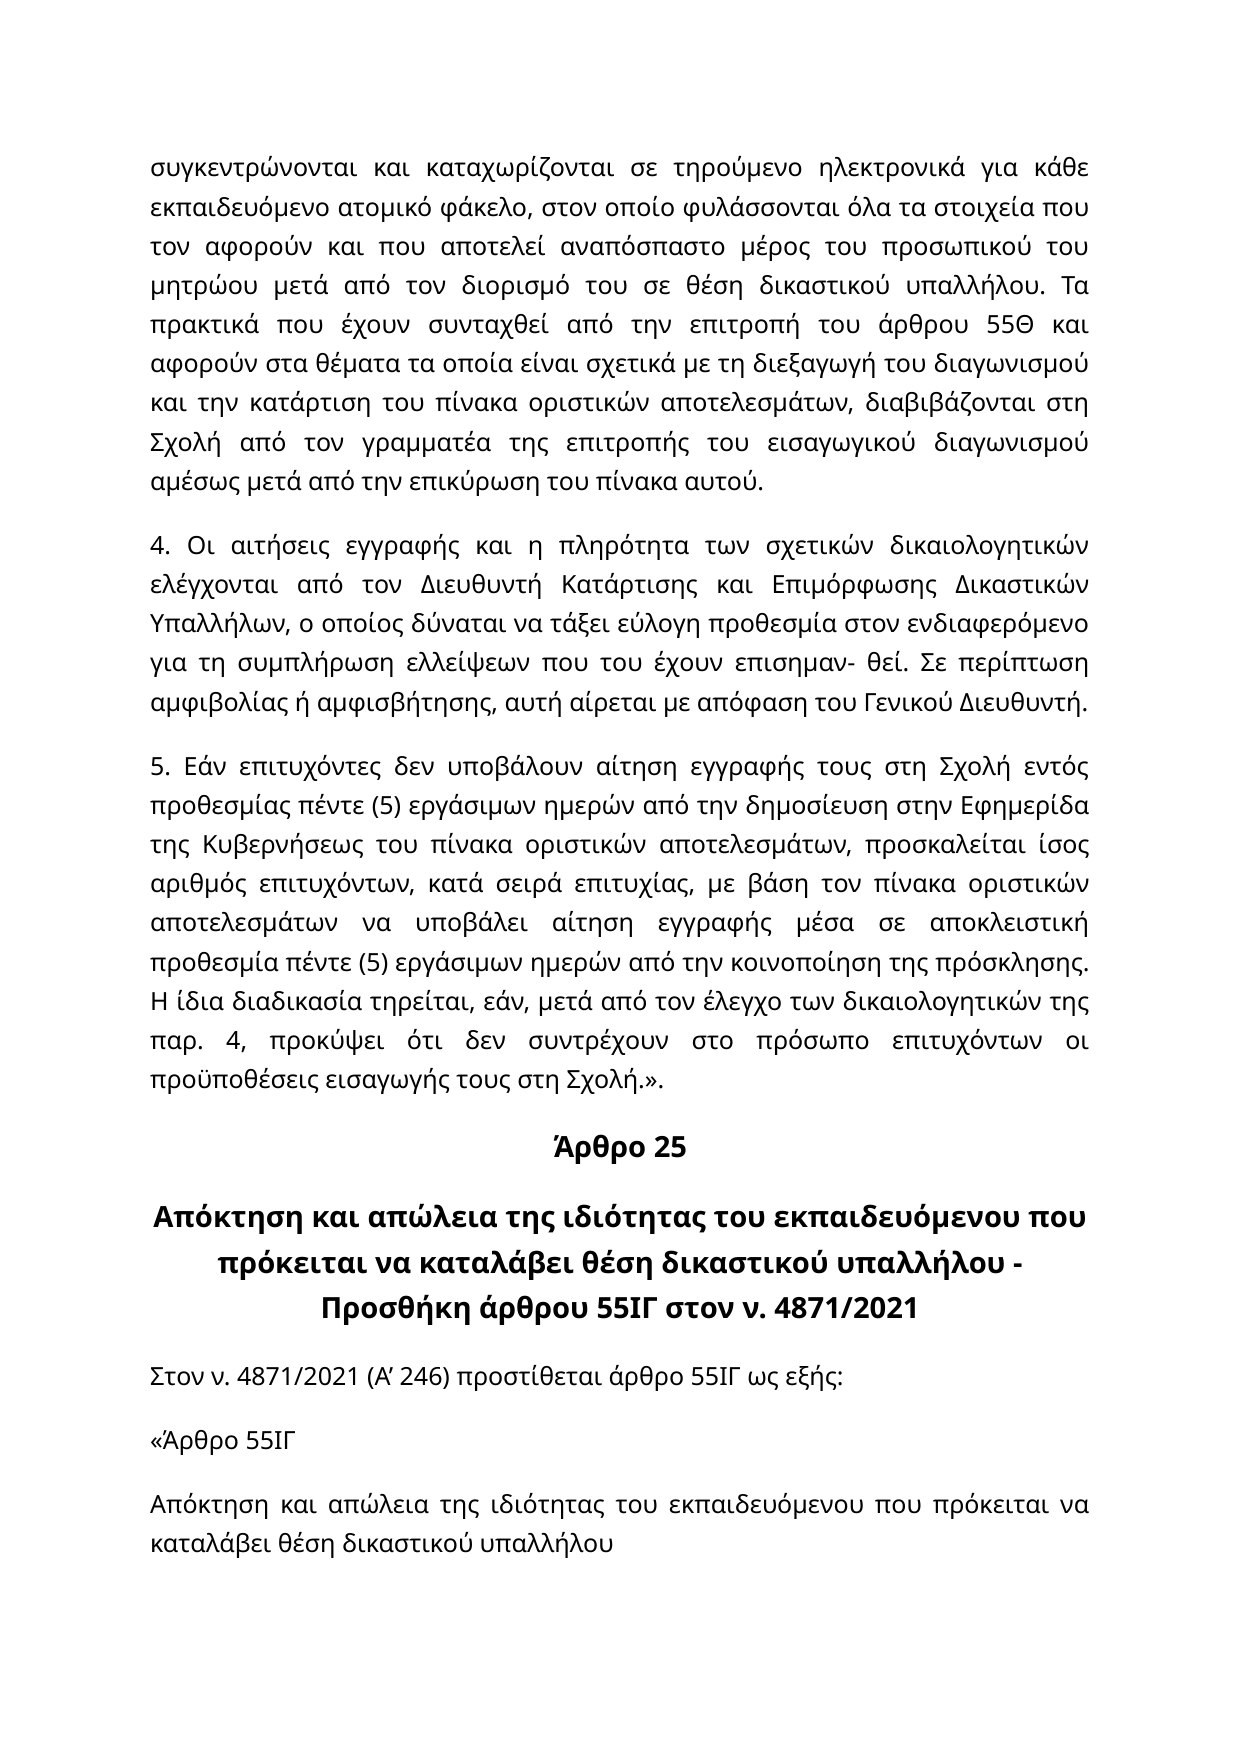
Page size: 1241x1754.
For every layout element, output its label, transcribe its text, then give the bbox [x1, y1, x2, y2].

subtitle Άρθρο 25 [150, 1126, 1090, 1166]
subtitle Απόκτηση και απώλεια της ιδιότητας του εκπαιδευόμενου που πρόκειται να καταλάβει θέση δικαστικού υπαλλήλου - Προσθήκη άρθρου 55ΙΓ στον ν. 4871/2021 [150, 1196, 1090, 1327]
text Απόκτηση και απώλεια της ιδιότητας του εκπαιδευόμενου που πρόκειται να καταλάβει θέση δικαστικού υπαλλήλου [150, 1487, 1090, 1560]
text «Άρθρο 55ΙΓ [150, 1422, 1090, 1457]
text Στον ν. 4871/2021 (Α’ 246) προστίθεται άρθρο 55ΙΓ ως εξής: [150, 1358, 1090, 1392]
text συγκεντρώνονται και καταχωρίζονται σε τηρούμενο ηλεκτρονικά για κάθε εκπαιδευόμενο ατομικό φάκελο, στον οποίο φυλάσσονται όλα τα στοιχεία που τον αφορούν και που αποτελεί αναπόσπαστο μέρος του προσωπικού του μητρώου μετά από τον διορισμό του σε θέση δικαστικού υπαλλήλου. Τα πρακτικά που έχουν συνταχθεί από την επιτροπή του άρθρου 55Θ και αφορούν στα θέματα τα οποία είναι σχετικά με τη διεξαγωγή του διαγωνισμού και την κατάρτιση του πίνακα οριστικών αποτελεσμάτων, διαβιβάζονται στη Σχολή από τον γραμματέα της επιτροπής του εισαγωγικού διαγωνισμού αμέσως μετά από την επικύρωση του πίνακα αυτού. [150, 150, 1090, 497]
text 4. Οι αιτήσεις εγγραφής και η πληρότητα των σχετικών δικαιολογητικών ελέγχονται από τον Διευθυντή Κατάρτισης και Επιμόρφωσης Δικαστικών Υπαλλήλων, ο οποίος δύναται να τάξει εύλογη προθεσμία στον ενδιαφερόμενο για τη συμπλήρωση ελλείψεων που του έχουν επισημαν- θεί. Σε περίπτωση αμφιβολίας ή αμφισβήτησης, αυτή αίρεται με απόφαση του Γενικού Διευθυντή. [150, 527, 1090, 718]
text 5. Εάν επιτυχόντες δεν υποβάλουν αίτηση εγγραφής τους στη Σχολή εντός προθεσμίας πέντε (5) εργάσιμων ημερών από την δημοσίευση στην Εφημερίδα της Κυβερνήσεως του πίνακα οριστικών αποτελεσμάτων, προσκαλείται ίσος αριθμός επιτυχόντων, κατά σειρά επιτυχίας, με βάση τον πίνακα οριστικών αποτελεσμάτων να υποβάλει αίτηση εγγραφής μέσα σε αποκλειστική προθεσμία πέντε (5) εργάσιμων ημερών από την κοινοποίηση της πρόσκλησης. Η ίδια διαδικασία τηρείται, εάν, μετά από τον έλεγχο των δικαιολογητικών της παρ. 4, προκύψει ότι δεν συντρέχουν στο πρόσωπο επιτυχόντων οι προϋποθέσεις εισαγωγής τους στη Σχολή.». [150, 748, 1090, 1096]
